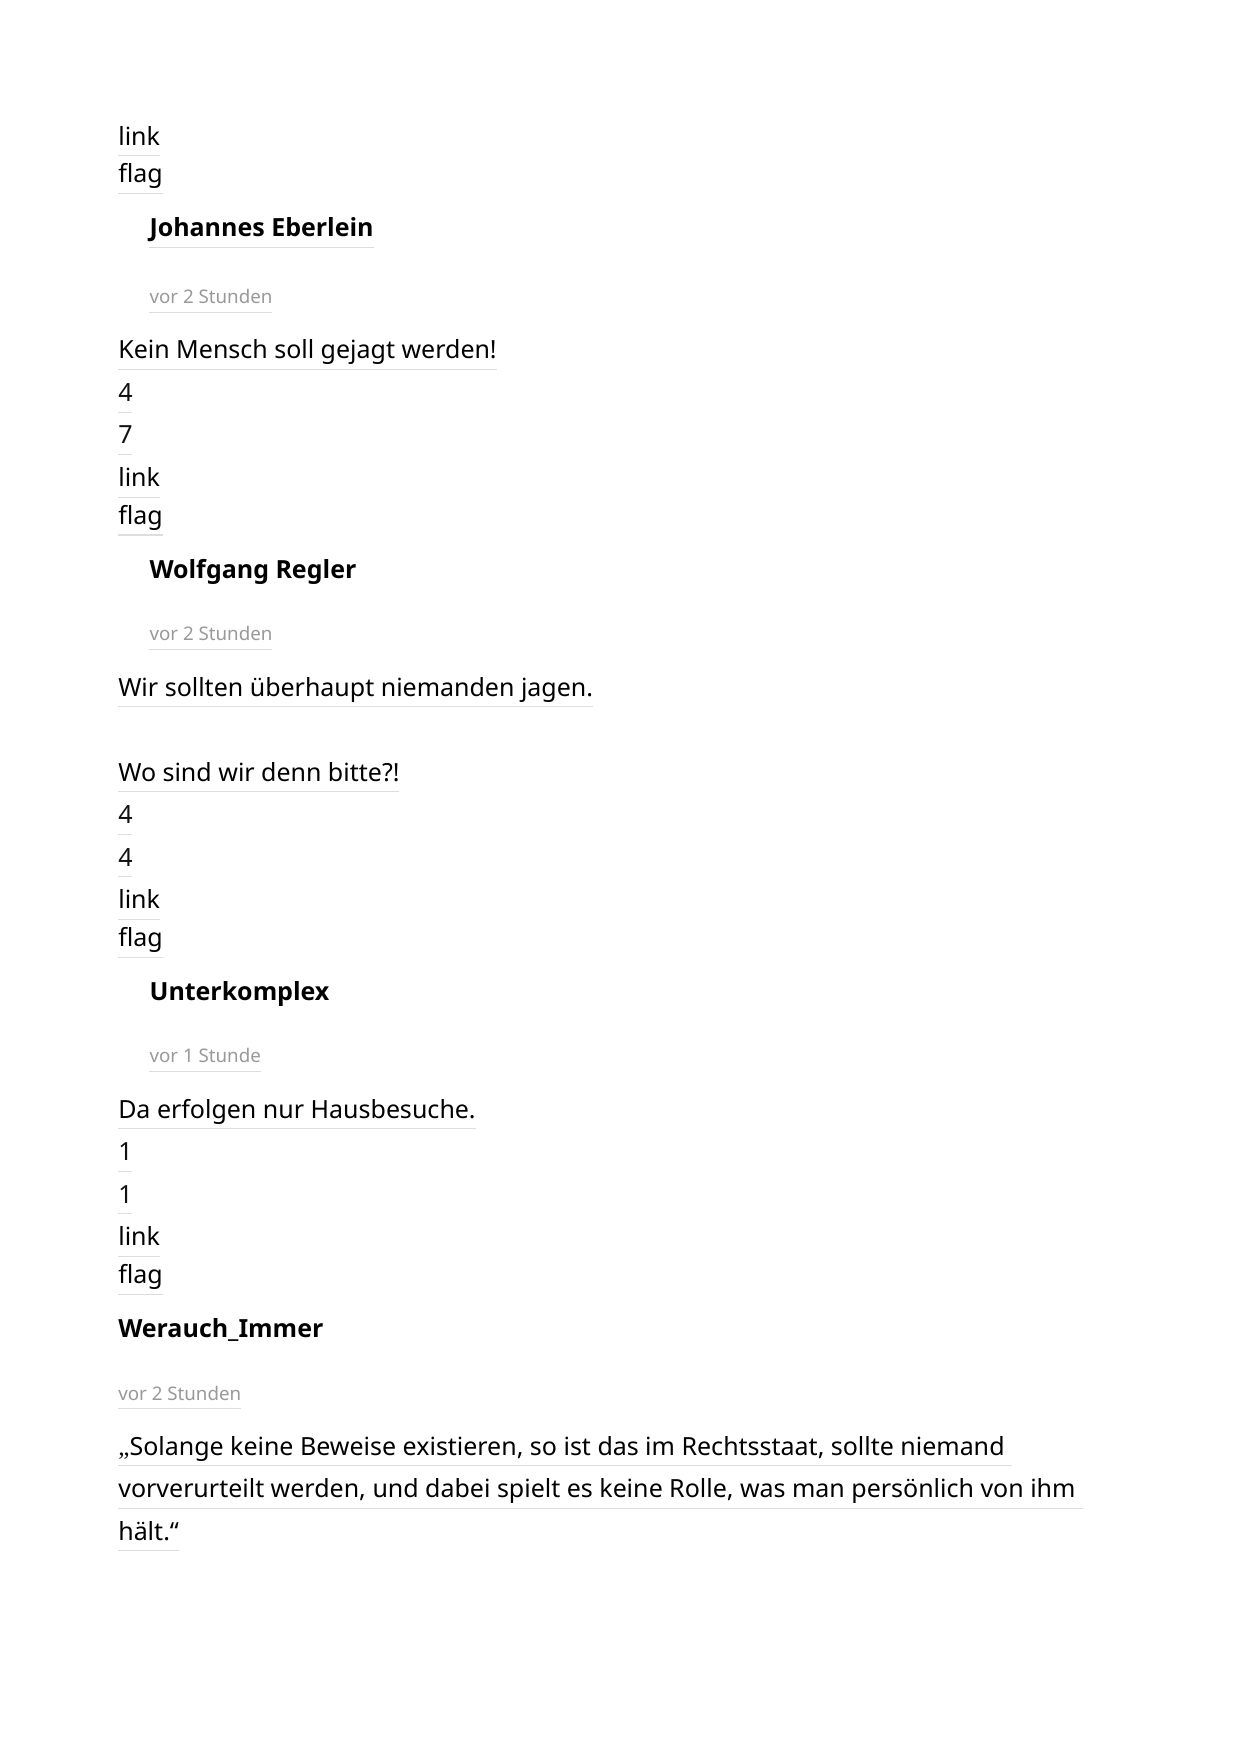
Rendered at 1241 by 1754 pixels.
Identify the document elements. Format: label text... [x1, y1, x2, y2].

text „Solange keine Beweise existieren, so ist das im Rechtsstaat, sollte niemand vorverurteilt werden, und dabei spielt es keine Rolle, was man persönlich von ihm hält.“ [118, 1428, 1122, 1594]
text 4 [118, 374, 1122, 413]
text link [118, 1219, 1122, 1257]
text Wir sollten überhaupt niemanden jagen. Wo sind wir denn bitte?! [118, 669, 1122, 792]
text 1 [118, 1176, 1122, 1214]
text 7 [118, 417, 1122, 455]
text Unterkomplex [149, 973, 1122, 1007]
text link [118, 882, 1122, 920]
text Wolfgang Regler [149, 551, 1122, 585]
text Werauch_Immer [118, 1310, 1122, 1344]
text 1 [118, 1134, 1122, 1172]
text Johannes Eberlein [149, 210, 1122, 248]
text flag [118, 156, 1122, 194]
text vor 2 Stunden [118, 1380, 1117, 1409]
text flag [118, 498, 1122, 536]
text vor 2 Stunden [149, 283, 1117, 313]
text Da erfolgen nur Hausbesuche. [118, 1091, 1122, 1129]
text 4 [118, 797, 1122, 835]
text Kein Mensch soll gejagt werden! [118, 332, 1122, 370]
text vor 1 Stunde [149, 1043, 1117, 1072]
text flag [118, 920, 1122, 958]
text flag [118, 1257, 1122, 1295]
text link [118, 459, 1122, 498]
text vor 2 Stunden [149, 621, 1117, 650]
text link [118, 118, 1122, 156]
text 4 [118, 839, 1122, 877]
